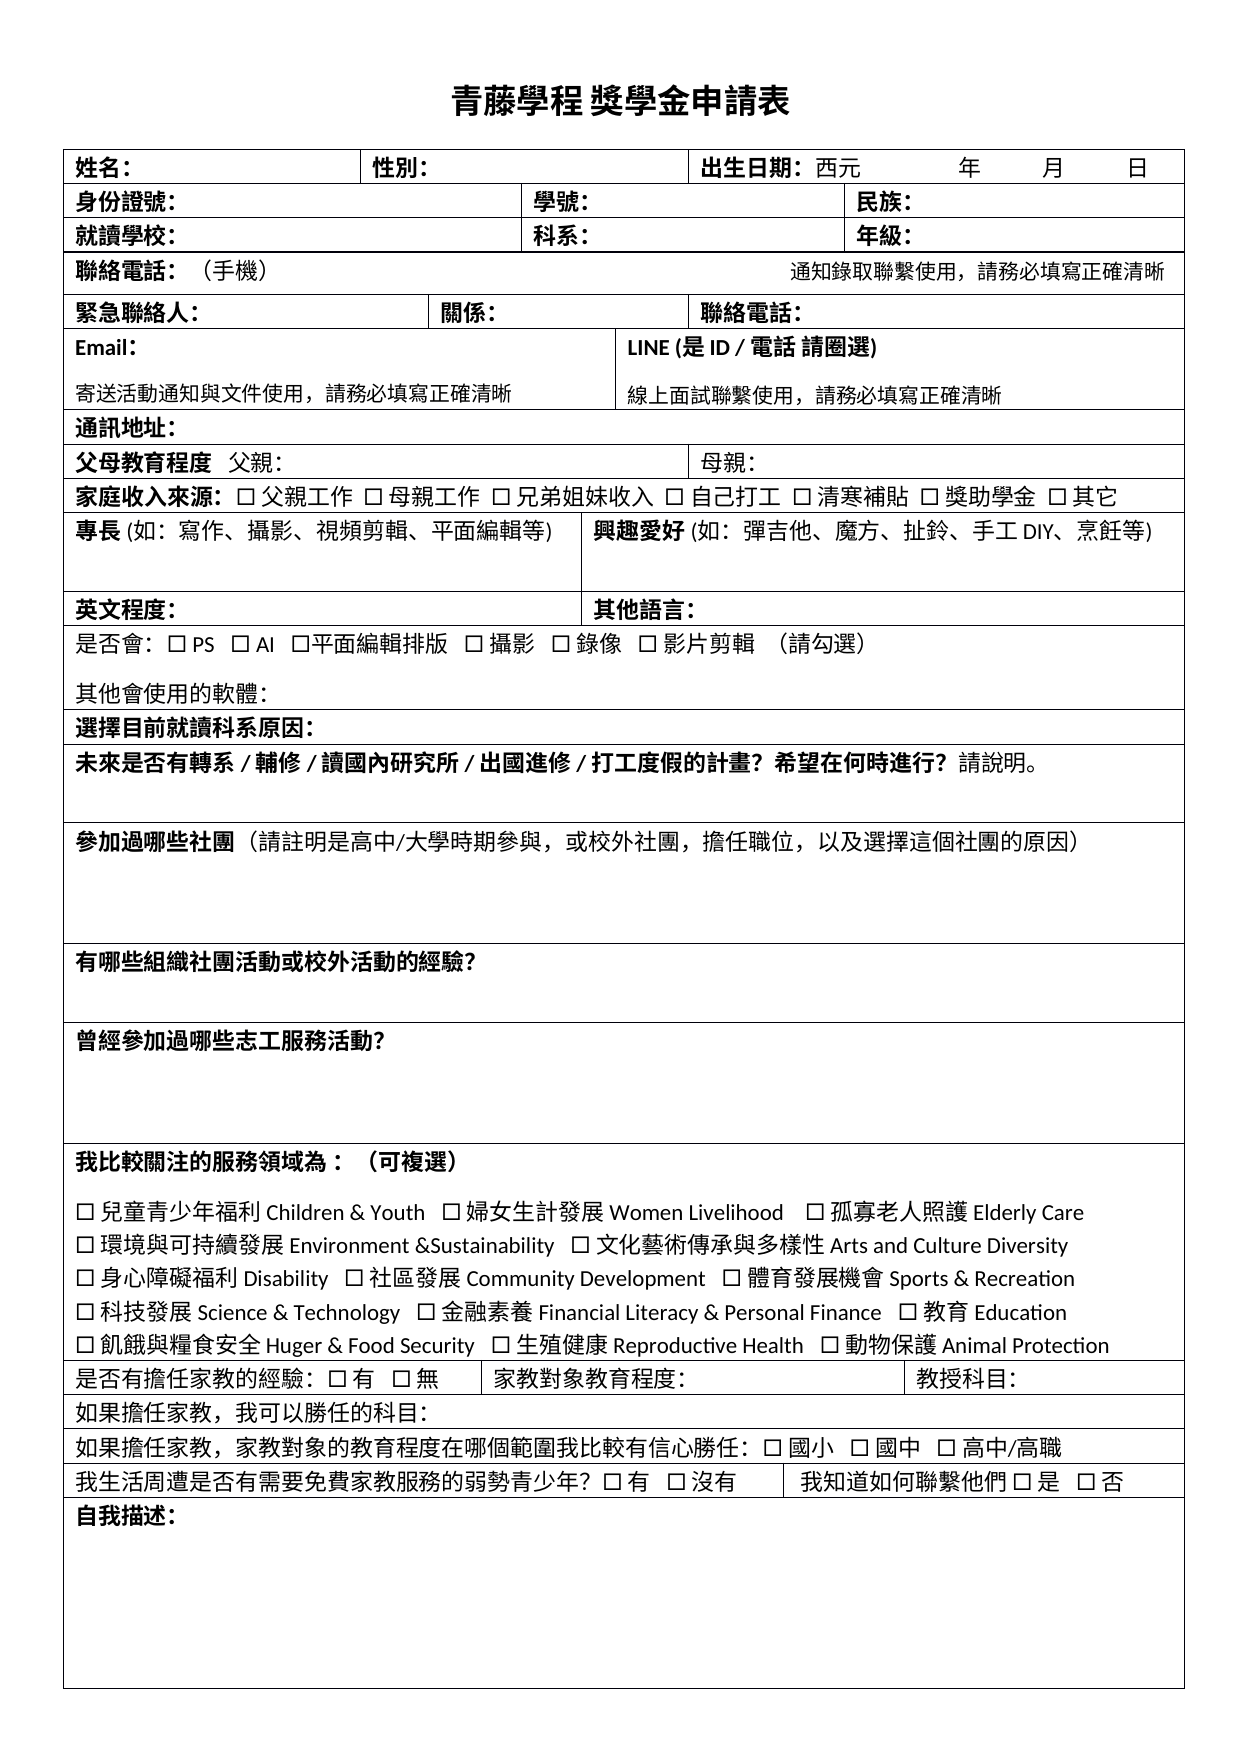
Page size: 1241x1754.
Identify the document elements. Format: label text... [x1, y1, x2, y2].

table_cell 聯絡電話： [689, 295, 1184, 328]
table_cell 曾經參加過哪些志工服務活動？ [64, 1023, 1184, 1143]
table_header 姓名： [64, 150, 360, 183]
table_cell 參加過哪些社團（請註明是高中/大學時期參與，或校外社團，擔任職位，以及選擇這個社團的原因） [64, 823, 1184, 943]
table_header 出生日期：西元 年 月 日 [689, 150, 1184, 183]
table_cell 我知道如何聯繫他們 ¨ 是 ¨ 否 [784, 1464, 1184, 1497]
table_cell 家教對象教育程度： [482, 1361, 904, 1394]
table_cell LINE (是ID / 電話 請圈選) 線上面試聯繫使用，請務必填寫正確清晰 [616, 329, 1184, 409]
table_cell 英文程度： [64, 592, 581, 625]
table_cell Email： 寄送活動通知與文件使用，請務必填寫正確清晰 [64, 329, 615, 409]
table_cell 就讀學校： [64, 218, 521, 251]
table_cell 是否有擔任家教的經驗：¨ 有 ¨ 無 [64, 1361, 481, 1394]
table_cell 關係： [429, 295, 688, 328]
table_cell 有哪些組織社團活動或校外活動的經驗？ [64, 944, 1184, 1022]
table_cell 其他語言： [582, 592, 1184, 625]
table_cell 家庭收入來源：¨ 父親工作 ¨ 母親工作 ¨ 兄弟姐妹收入 ¨ 自己打工 ¨ 清寒補貼 ¨ 獎助學金 ¨ 其它 [64, 479, 1184, 512]
table_cell 未來是否有轉系 / 輔修 / 讀國內研究所 / 出國進修 / 打工度假的計畫？希望在何時進行？請說明。 [64, 745, 1184, 822]
table_cell 專長 (如：寫作、攝影、視頻剪輯、平面編輯等) [64, 513, 581, 591]
table_cell 興趣愛好 (如：彈吉他、魔方、扯鈴、手工DIY、烹飪等) [582, 513, 1184, 591]
table_cell 自我描述： [64, 1498, 1184, 1688]
table_cell 民族： [845, 184, 1184, 217]
table_header 性別： [361, 150, 688, 183]
table_cell 是否會：¨ PS ¨ AI ¨平面編輯排版 ¨ 攝影 ¨ 錄像 ¨ 影片剪輯 （請勾選） 其他會使用的軟體： [64, 626, 1184, 709]
table_cell 通訊地址： [64, 410, 1184, 443]
table_cell 身份證號： [64, 184, 521, 217]
table_cell 教授科目： [905, 1361, 1184, 1394]
table_cell 年級： [845, 218, 1184, 251]
table_cell 聯絡電話：（手機） 通知錄取聯繫使用，請務必填寫正確清晰 [64, 253, 1184, 294]
table_cell 父母教育程度 父親： [64, 445, 688, 478]
table_cell 學號： [522, 184, 844, 217]
table_cell 我生活周遭是否有需要免費家教服務的弱勢青少年？¨ 有 ¨ 沒有 [64, 1464, 783, 1497]
table_cell 緊急聯絡人： [64, 295, 428, 328]
table_cell 如果擔任家教，家教對象的教育程度在哪個範圍我比較有信心勝任：¨ 國小 ¨ 國中 ¨ 高中/高職 [64, 1429, 1184, 1463]
table_cell 科系： [522, 218, 844, 251]
table_cell 如果擔任家教，我可以勝任的科目： [64, 1395, 1184, 1428]
table_cell 母親： [689, 445, 1184, 478]
table_cell 選擇目前就讀科系原因： [64, 710, 1184, 743]
table_cell 我比較關注的服務領域為 ：（可複選） ¨ 兒童青少年福利 Children & Youth ¨ 婦女生計發展 Women Livelihood ¨ 孤寡老人照護 Elderly Care ¨ 環境與可持續發展 Environment &Sustainability ¨ 文化藝術傳承與多樣性 Arts and Culture Diversity ¨ 身心障礙福利 Disability ¨ 社區發展 Community Development ¨ 體育發展機會Sports & Recreation ¨ 科技發展 Science & Technology ¨ 金融素養 Financial Literacy & Personal Finance ¨ 教育 Education ¨ 飢餓與糧食安全Huger & Food Security ¨ 生殖健康 Reproductive Health ¨ 動物保護 Animal Protection [64, 1144, 1184, 1360]
text 青藤學程 獎學金申請表 [75, 75, 1165, 123]
